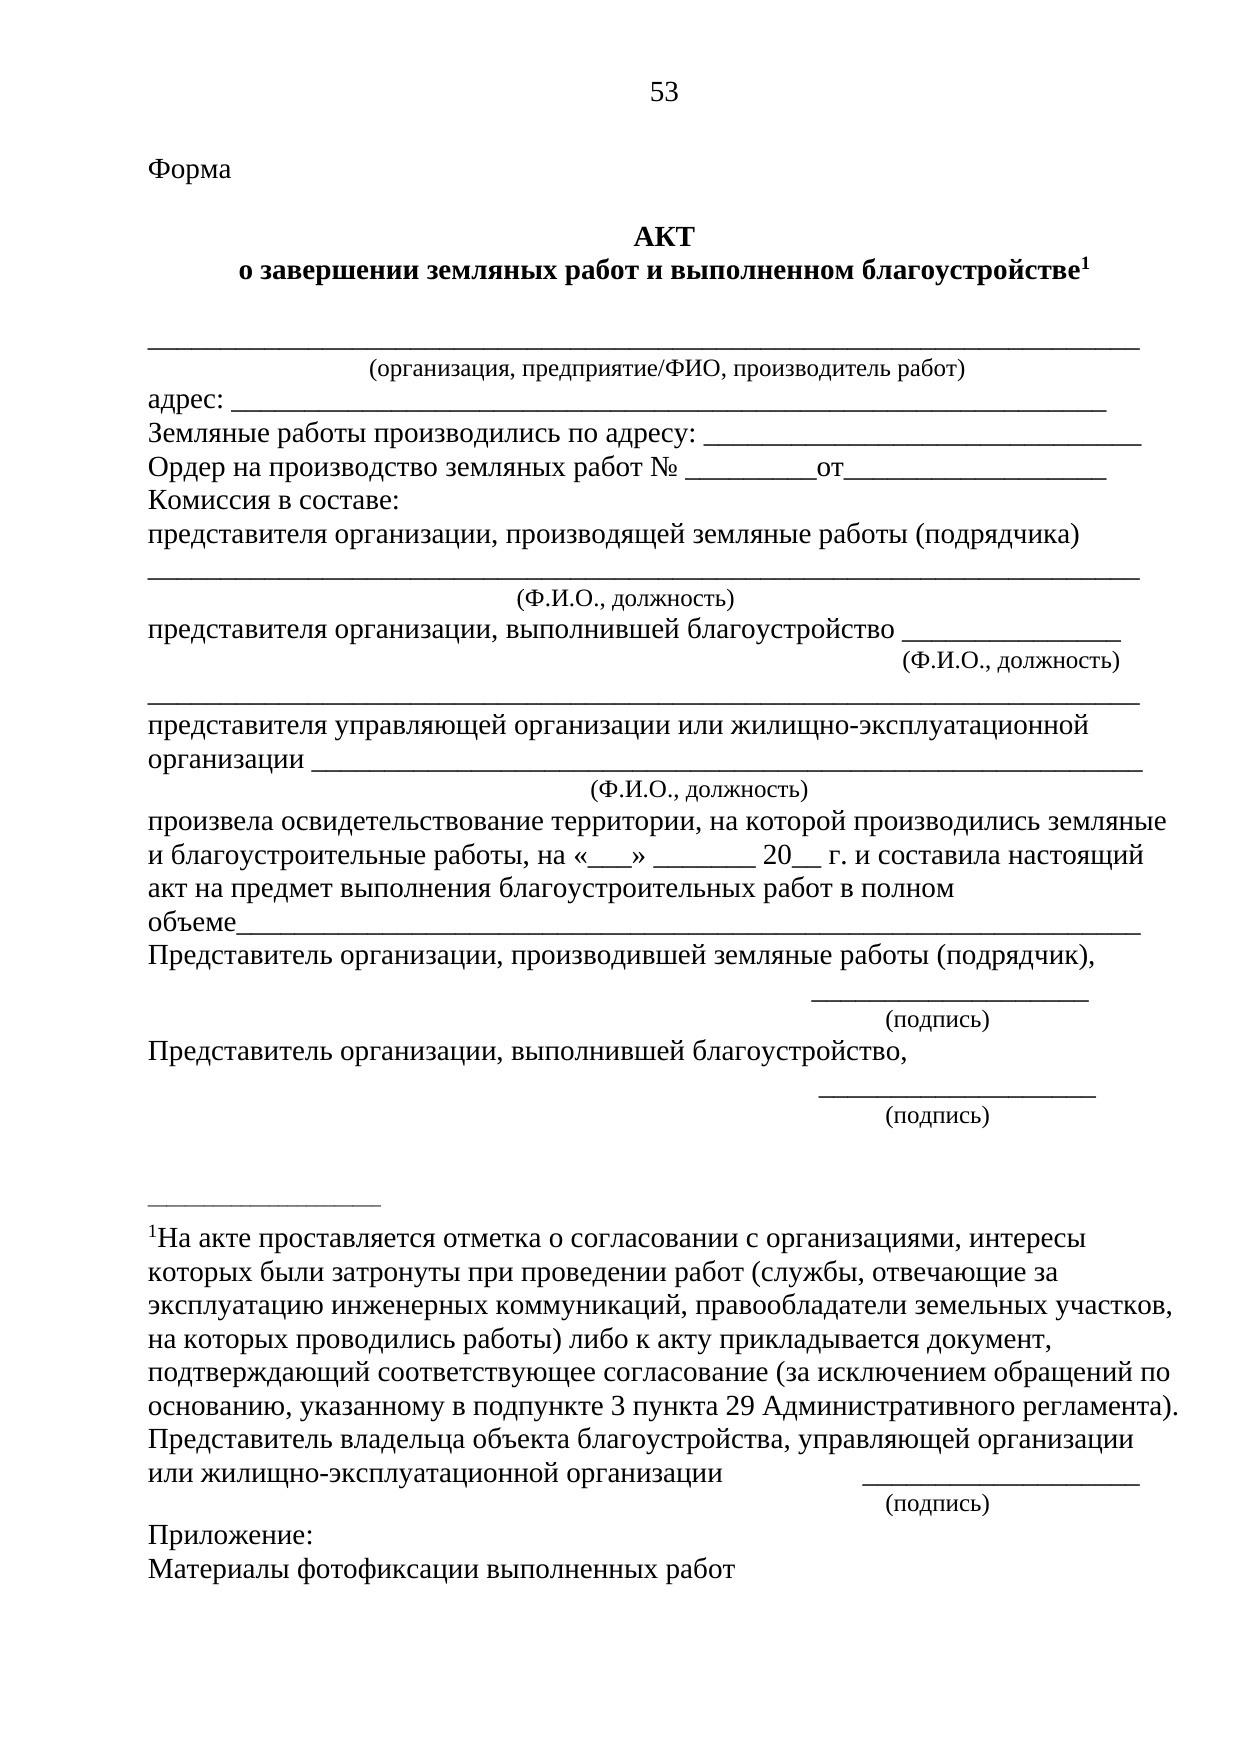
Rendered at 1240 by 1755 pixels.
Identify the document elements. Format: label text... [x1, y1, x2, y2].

text представителя организации, производящей земляные работы (подрядчика) [148, 516, 1181, 549]
text адрес: ____________________________________________________________ [148, 382, 1181, 415]
text Представитель организации, производившей земляные работы (подрядчик), [148, 937, 1181, 971]
text Комиссия в составе: [148, 482, 1181, 516]
text (Ф.И.О., должность) [443, 583, 1181, 612]
text (организация, предприятие/ФИО, производитель работ) [295, 353, 1181, 382]
text или жилищно-эксплуатационной организации ___________________ [148, 1455, 1181, 1488]
text _________________________ [148, 1187, 1181, 1220]
text (подпись) [811, 1100, 1181, 1129]
text произвела освидетельствование территории, на которой производились земляные и благоустроительные работы, на «___» _______ 20__ г. и составила настоящий акт на предмет выполнения благоустроительных работ в полном объеме______________________________________________________________ [148, 803, 1181, 937]
text (подпись) [811, 1004, 1181, 1033]
text представителя организации, выполнившей благоустройство _______________ [148, 612, 1181, 645]
text (подпись) [811, 1488, 1181, 1517]
text Материалы фотофиксации выполненных работ [148, 1551, 1181, 1584]
text Форма [148, 152, 1181, 185]
text Представитель владельца объекта благоустройства, управляющей организации [148, 1421, 1181, 1455]
text ___________________ [738, 971, 1181, 1004]
text Ордер на производство земляных работ № _________от__________________ [148, 449, 1181, 482]
text ____________________________________________________________________ [148, 319, 1181, 353]
text организации _________________________________________________________ [148, 741, 1181, 774]
text ____________________________________________________________________ [148, 674, 1181, 707]
text представителя управляющей организации или жилищно-эксплуатационной [148, 707, 1181, 741]
text Приложение: [148, 1517, 1181, 1551]
text Земляные работы производились по адресу: ______________________________ [148, 415, 1181, 449]
text 1На акте проставляется отметка о согласовании с организациями, интересы которых были затронуты при проведении работ (службы, отвечающие за эксплуатацию инженерных коммуникаций, правообладатели земельных участков, на которых проводились работы) либо к акту прикладывается документ, подтверждающий соответствующее согласование (за исключением обращений по основанию, указанному в подпункте 3 пункта 29 Административного регламента). [148, 1220, 1181, 1421]
text о завершении земляных работ и выполненном благоустройстве1 [148, 252, 1181, 286]
text Представитель организации, выполнившей благоустройство, ___________________ [148, 1033, 1181, 1100]
text ____________________________________________________________________ [148, 549, 1181, 583]
text (Ф.И.О., должность) [738, 645, 1181, 674]
text Акт [148, 219, 1181, 252]
text (Ф.И.О., должность) [516, 774, 1181, 803]
